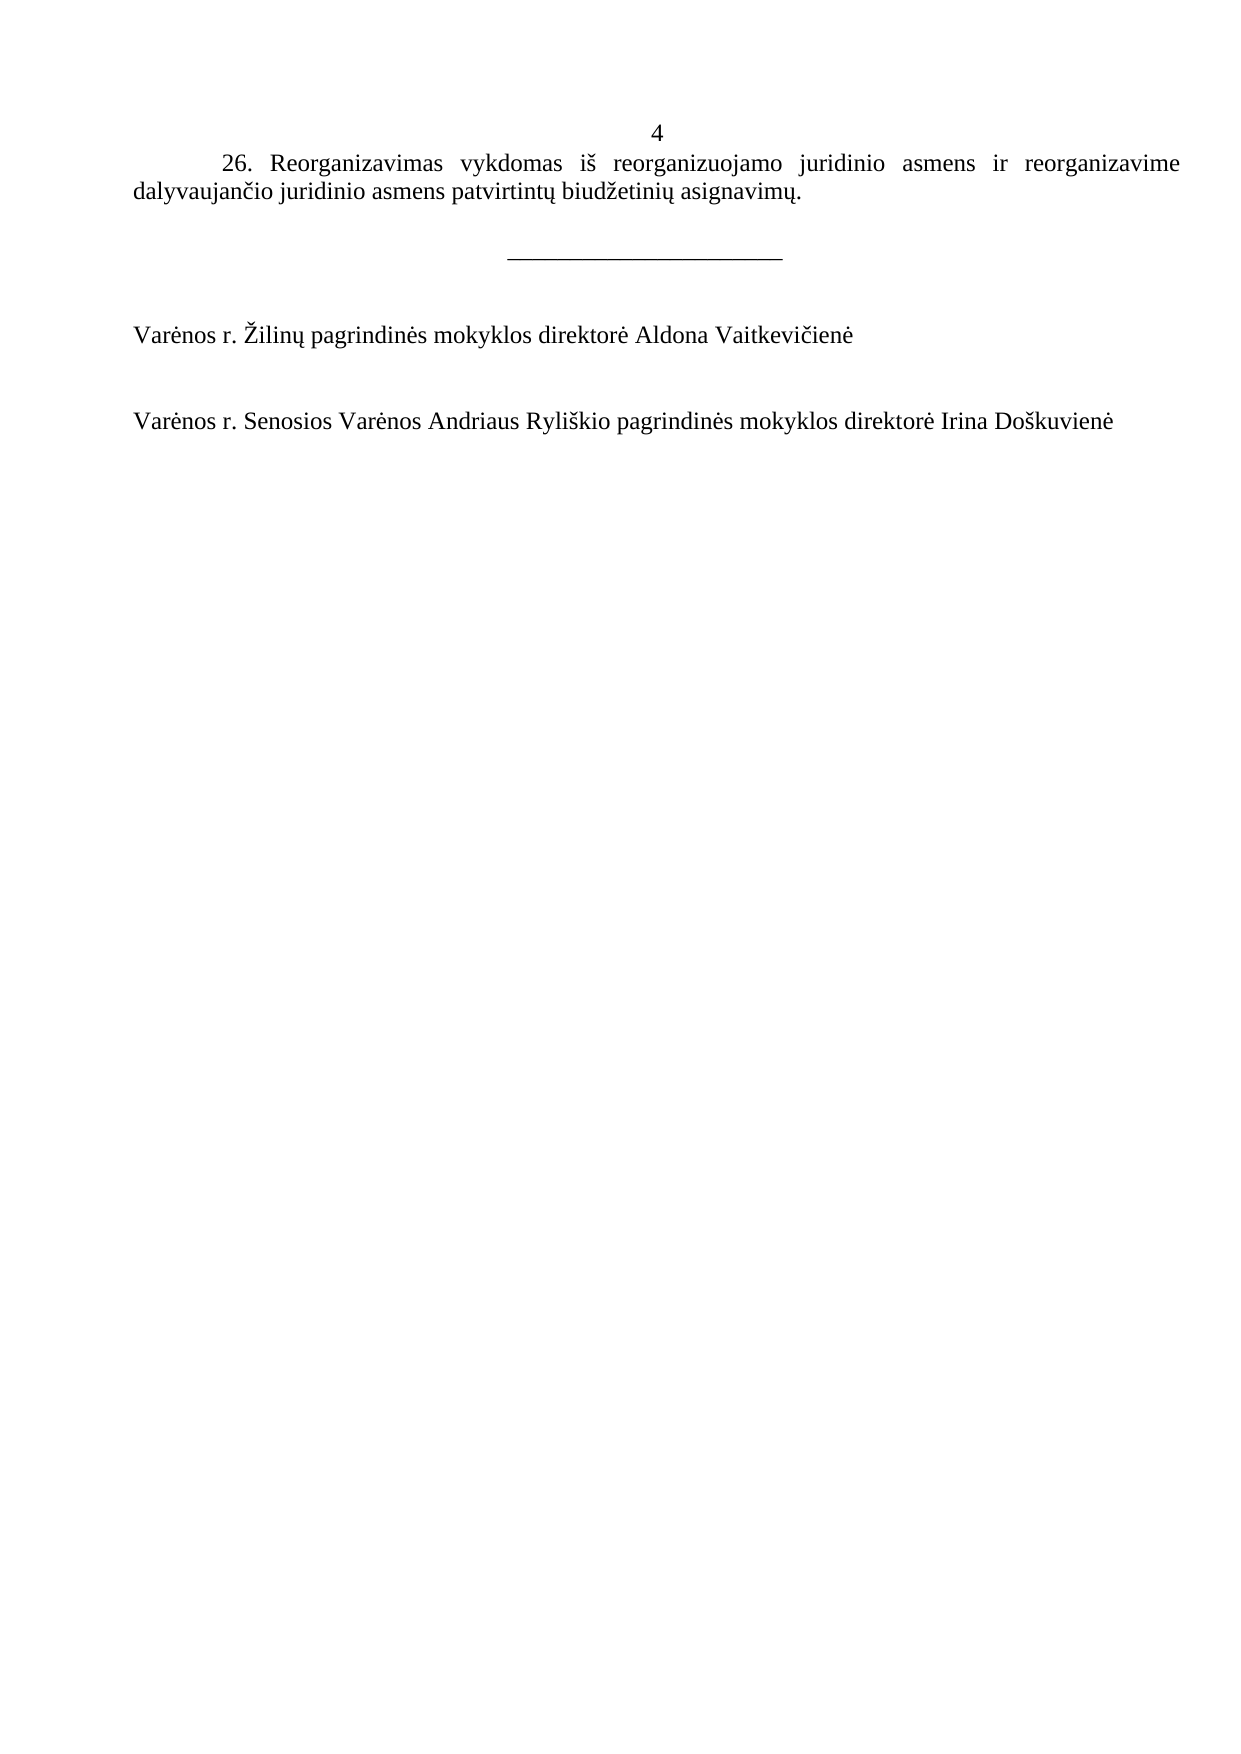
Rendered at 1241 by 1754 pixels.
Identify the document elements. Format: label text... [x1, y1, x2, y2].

text 26. Reorganizavimas vykdomas iš reorganizuojamo juridinio asmens ir reorganizavime dalyvaujančio juridinio asmens patvirtintų biudžetinių asignavimų. [133, 148, 1181, 205]
text ______________________ [133, 234, 1181, 263]
text Varėnos r. Senosios Varėnos Andriaus Ryliškio pagrindinės mokyklos direktorė Irina Doškuvienė [133, 406, 1181, 435]
text Varėnos r. Žilinų pagrindinės mokyklos direktorė Aldona Vaitkevičienė [133, 320, 1181, 349]
